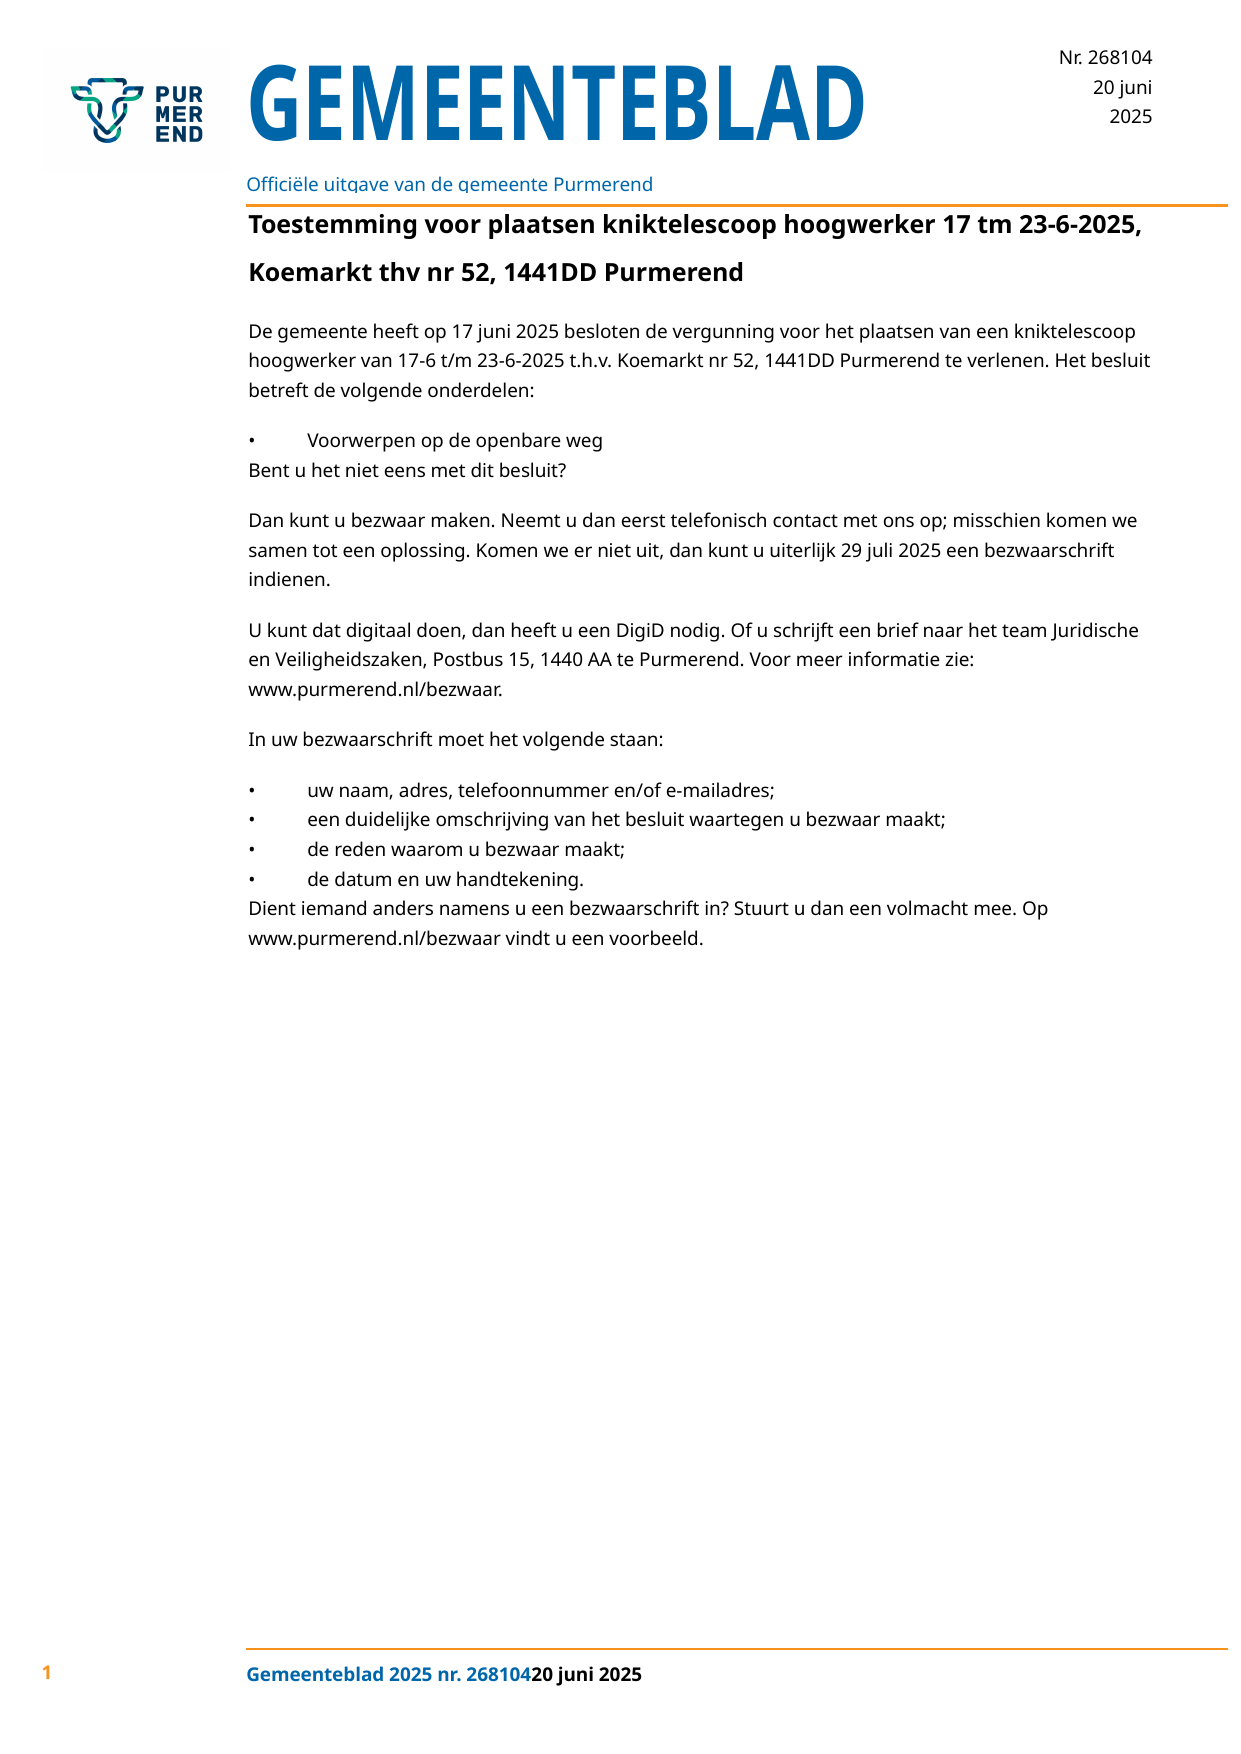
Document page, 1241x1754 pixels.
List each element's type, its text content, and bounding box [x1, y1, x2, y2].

list de datum en uw handtekening. [248, 866, 1152, 892]
text De gemeente heeft op 17 juni 2025 besloten de vergunning voor het plaatsen van een kniktelescoop hoogwerker van 17-6 t/m 23-6-2025 t.h.v. Koemarkt nr 52, 1441DD Purmerend te verlenen. Het besluit betreft de volgende onderdelen: [248, 318, 1152, 403]
text U kunt dat digitaal doen, dan heeft u een DigiD nodig. Of u schrijft een brief naar het team Juridische en Veiligheidszaken, Postbus 15, 1440 AA te Purmerend. Voor meer informatie zie: www.purmerend.nl/bezwaar. [248, 617, 1152, 702]
picture [41, 47, 231, 172]
text In uw bezwaarschrift moet het volgende staan: [248, 727, 1152, 752]
list Voorwerpen op de openbare weg [248, 427, 1152, 453]
text Bent u het niet eens met dit besluit? [248, 457, 1152, 483]
text Dan kunt u bezwaar maken. Neemt u dan eerst telefonisch contact met ons op; misschien komen we samen tot een oplossing. Komen we er niet uit, dan kunt u uiterlijk 29 juli 2025 een bezwaarschrift indienen. [248, 507, 1152, 592]
text Dient iemand anders namens u een bezwaarschrift in? Stuurt u dan een volmacht mee. Op www.purmerend.nl/bezwaar vindt u een voorbeeld. [248, 895, 1152, 951]
text Toestemming voor plaatsen kniktelescoop hoogwerker 17 tm 23-6-2025, Koemarkt thv nr 52, 1441DD Purmerend [248, 207, 1152, 288]
list een duidelijke omschrijving van het besluit waartegen u bezwaar maakt; [248, 807, 1152, 832]
list de reden waarom u bezwaar maakt; [248, 836, 1152, 862]
list uw naam, adres, telefoonnummer en/of e-mailadres; [248, 777, 1152, 803]
